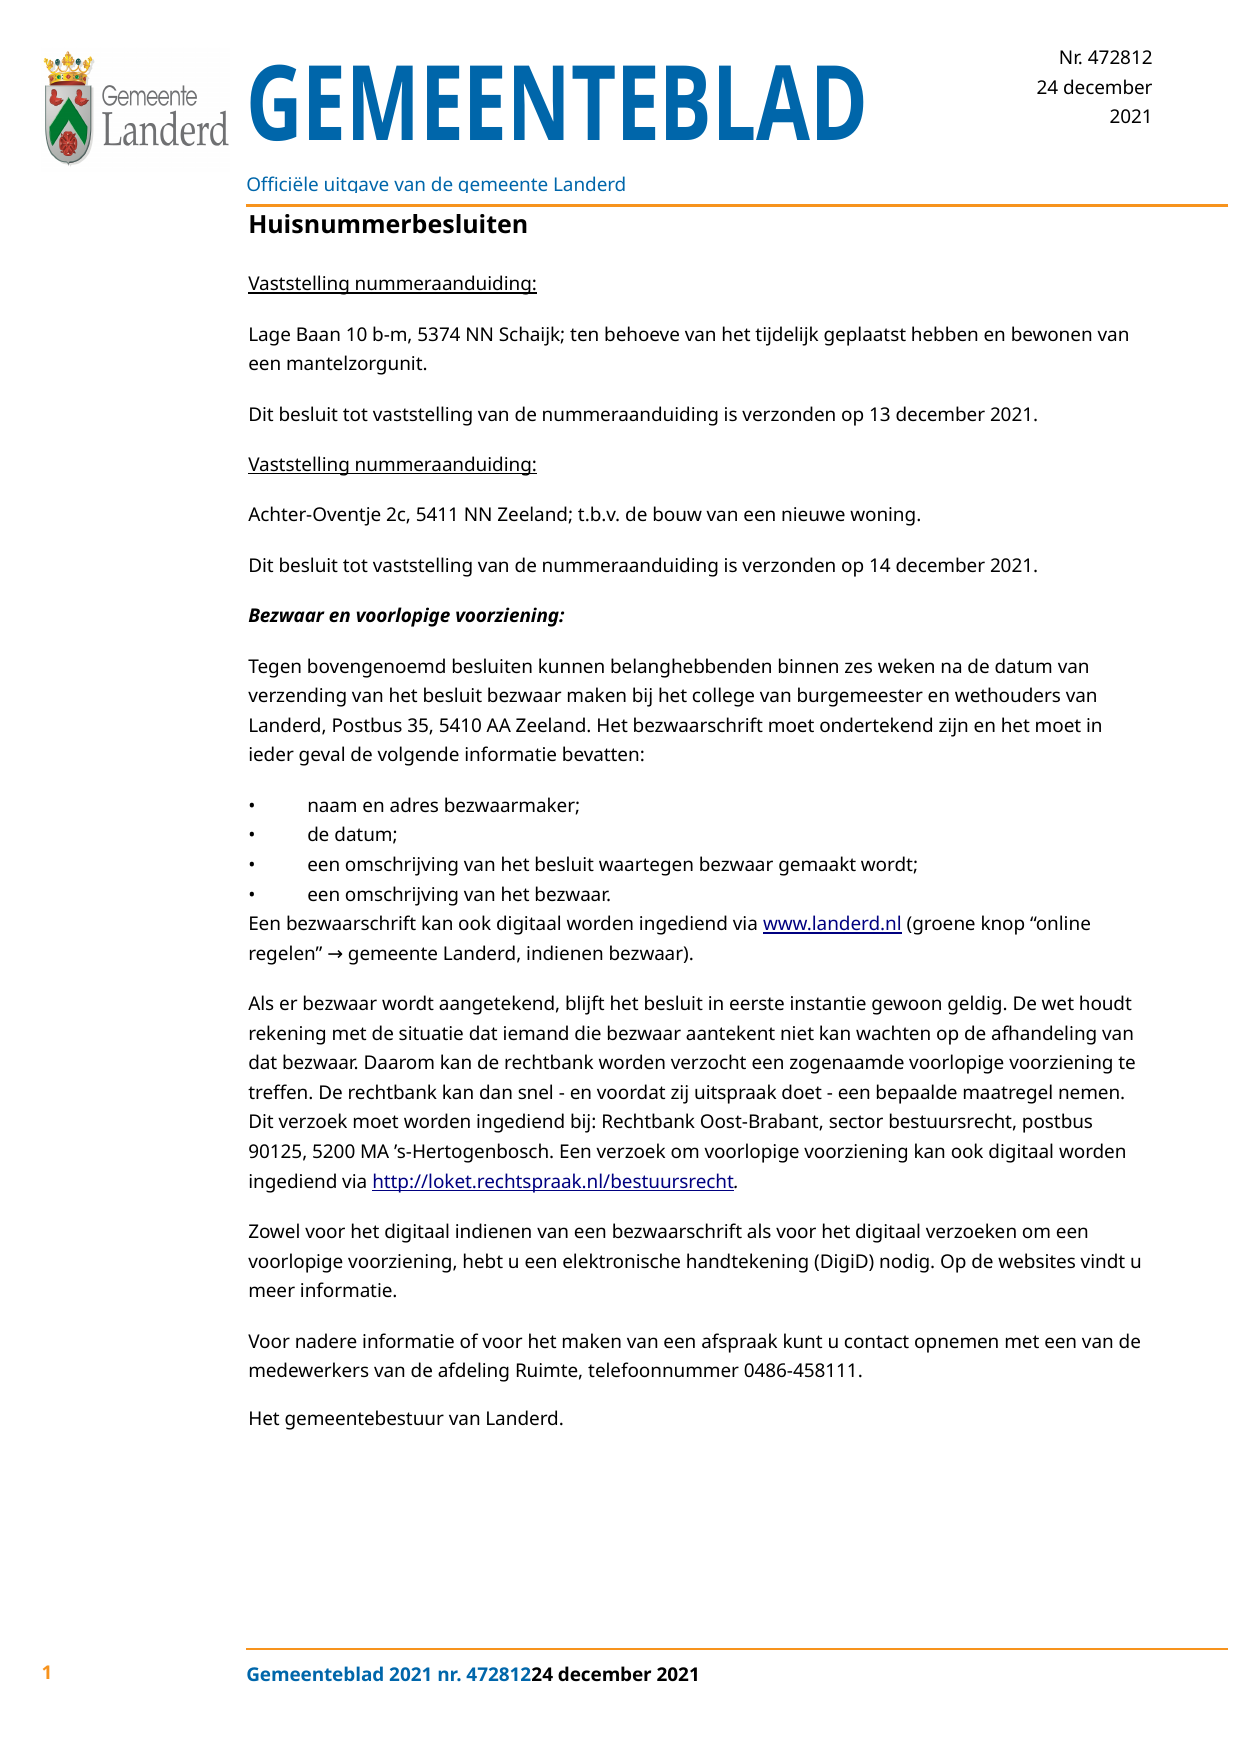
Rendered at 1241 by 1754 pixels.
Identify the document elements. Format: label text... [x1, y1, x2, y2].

text Vaststelling nummeraanduiding: [248, 451, 1152, 477]
text Zowel voor het digitaal indienen van een bezwaarschrift als voor het digitaal verzoeken om een voorlopige voorziening, hebt u een elektronische handtekening (DigiD) nodig. Op de websites vindt u meer informatie. [248, 1218, 1152, 1303]
text Tegen bovengenoemd besluiten kunnen belanghebbenden binnen zes weken na de datum van verzending van het besluit bezwaar maken bij het college van burgemeester en wethouders van Landerd, Postbus 35, 5410 AA Zeeland. Het bezwaarschrift moet ondertekend zijn en het moet in ieder geval de volgende informatie bevatten: [248, 653, 1152, 767]
text Een bezwaarschrift kan ook digitaal worden ingediend via www.landerd.nl (groene knop “online regelen” → gemeente Landerd, indienen bezwaar). [248, 910, 1152, 966]
text Lage Baan 10 b-m, 5374 NN Schaijk; ten behoeve van het tijdelijk geplaatst hebben en bewonen van een mantelzorgunit. [248, 321, 1152, 376]
text Achter-Oventje 2c, 5411 NN Zeeland; t.b.v. de bouw van een nieuwe woning. [248, 502, 1152, 527]
list de datum; [248, 822, 1152, 847]
text Het gemeentebestuur van Landerd. [248, 1405, 1152, 1431]
text Dit besluit tot vaststelling van de nummeraanduiding is verzonden op 13 december 2021. [248, 401, 1152, 426]
list een omschrijving van het besluit waartegen bezwaar gemaakt wordt; [248, 851, 1152, 877]
text Als er bezwaar wordt aangetekend, blijft het besluit in eerste instantie gewoon geldig. De wet houdt rekening met de situatie dat iemand die bezwaar aantekent niet kan wachten op de afhandeling van dat bezwaar. Daarom kan de rechtbank worden verzocht een zogenaamde voorlopige voorziening te treffen. De rechtbank kan dan snel - en voordat zij uitspraak doet - een bepaalde maatregel nemen. Dit verzoek moet worden ingediend bij: Rechtbank Oost-Brabant, sector bestuursrecht, postbus 90125, 5200 MA ’s-Hertogenbosch. Een verzoek om voorlopige voorziening kan ook digitaal worden ingediend via http://loket.rechtspraak.nl/bestuursrecht. [248, 990, 1152, 1193]
text Voor nadere informatie of voor het maken van een afspraak kunt u contact opnemen met een van de medewerkers van de afdeling Ruimte, telefoonnummer 0486-458111. [248, 1328, 1152, 1383]
text Vaststelling nummeraanduiding: [248, 270, 1152, 296]
text Huisnummerbesluiten [248, 207, 1152, 241]
list naam en adres bezwaarmaker; [248, 792, 1152, 818]
picture [41, 47, 231, 172]
text Dit besluit tot vaststelling van de nummeraanduiding is verzonden op 14 december 2021. [248, 552, 1152, 578]
list een omschrijving van het bezwaar. [248, 881, 1152, 906]
text Bezwaar en voorlopige voorziening: [248, 602, 1152, 628]
